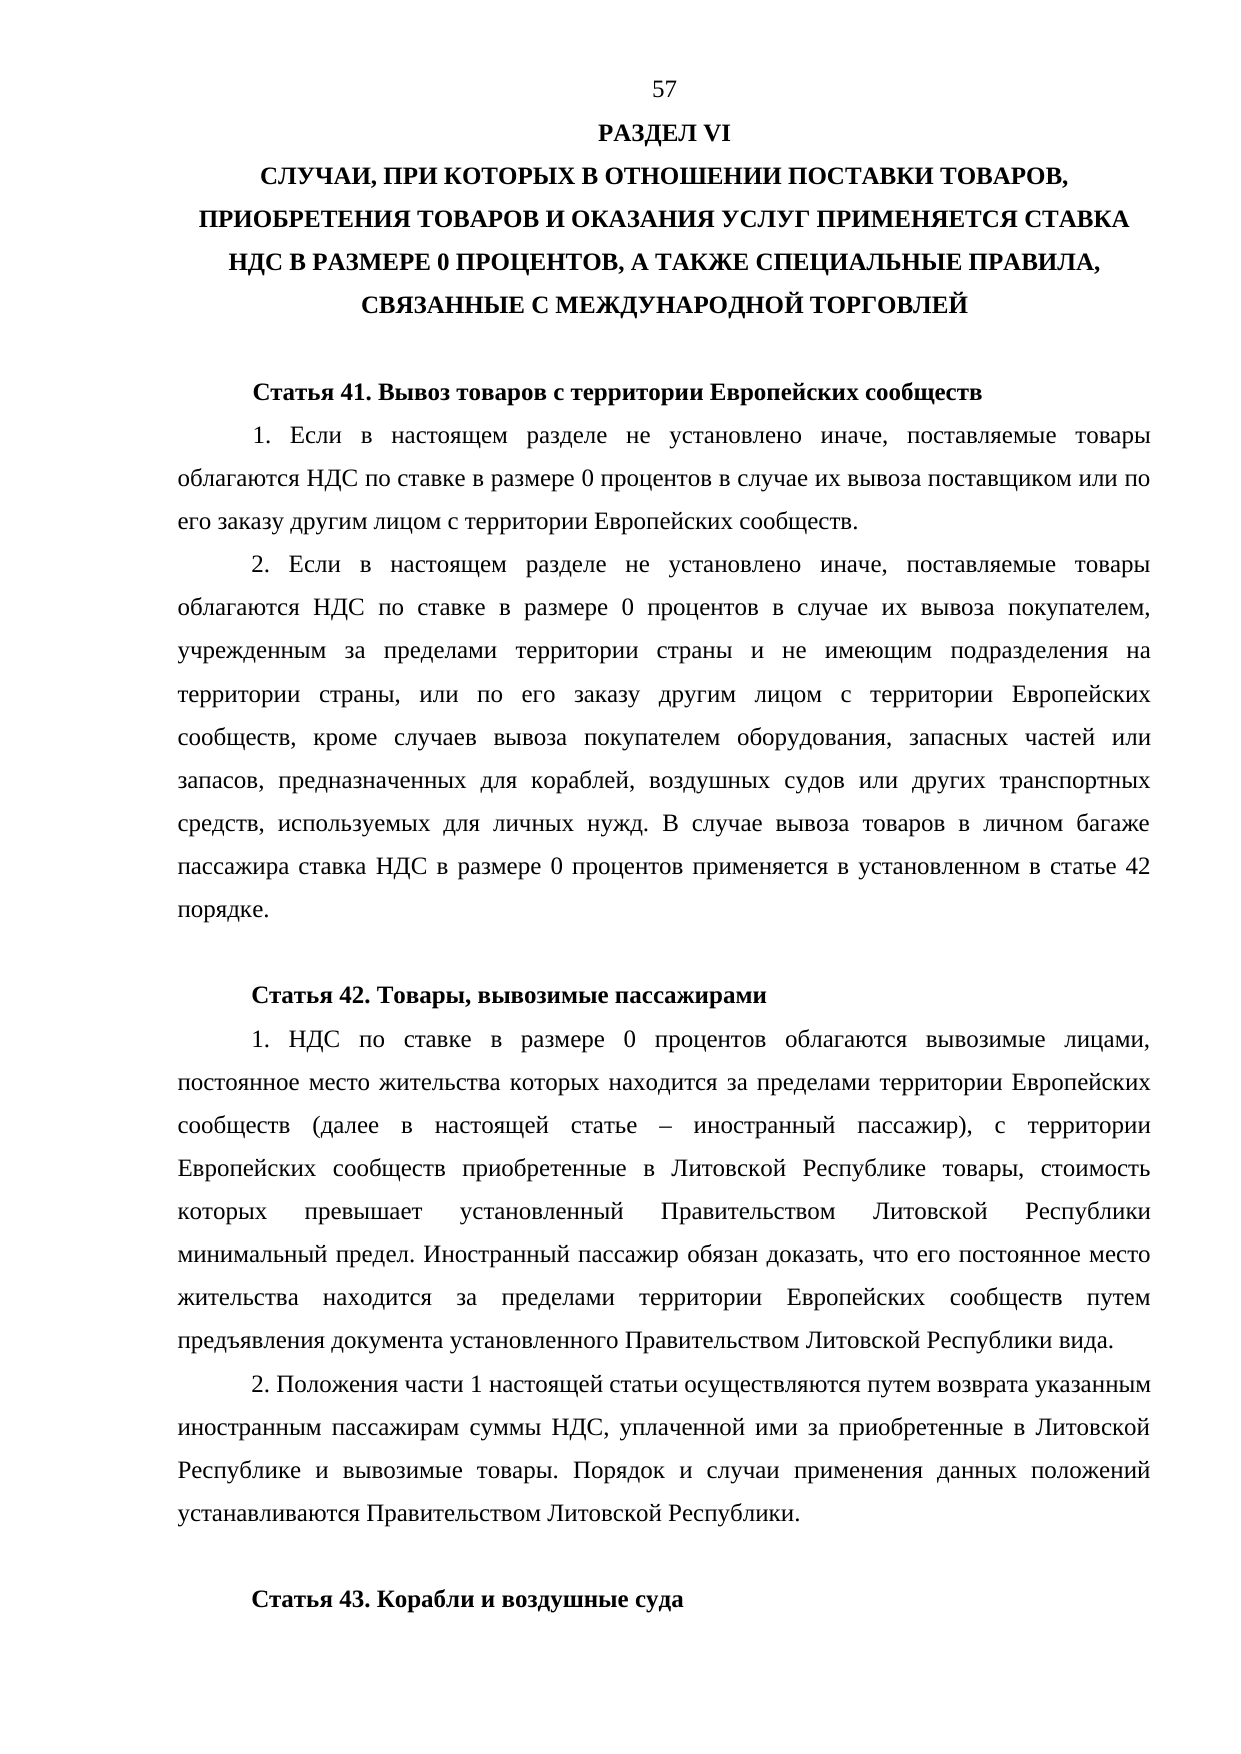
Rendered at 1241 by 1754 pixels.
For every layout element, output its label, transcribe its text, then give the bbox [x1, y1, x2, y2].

text 1. Если в настоящем разделе не установлено иначе, поставляемые товары облагаются НДС по ставке в размере 0 процентов в случае их вывоза поставщиком или по его заказу другим лицом с территории Европейских сообществ. [177, 420, 1152, 535]
text 2. Если в настоящем разделе не установлено иначе, поставляемые товары облагаются НДС по ставке в размере 0 процентов в случае их вывоза покупателем, учрежденным за пределами территории страны и не имеющим подразделения на территории страны, или по его заказу другим лицом с территории Европейских сообществ, кроме случаев вывоза покупателем оборудования, запасных частей или запасов, предназначенных для кораблей, воздушных судов или других транспортных средств, используемых для личных нужд. В случае вывоза товаров в личном багаже пассажира ставка НДС в размере 0 процентов применяется в установленном в статье 42 порядке. [177, 549, 1152, 923]
text Статья 43. Корабли и воздушные суда [177, 1584, 1152, 1613]
text Статья 42. Товары, вывозимые пассажирами [177, 981, 1152, 1009]
text РАЗДЕЛ VI [177, 118, 1152, 147]
text 2. Положения части 1 настоящей статьи осуществляются путем возврата указанным иностранным пассажирам суммы НДС, уплаченной ими за приобретенные в Литовской Республике и вывозимые товары. Порядок и случаи применения данных положений устанавливаются Правительством Литовской Республики. [177, 1369, 1152, 1527]
text СЛУЧАИ, ПРИ КОТОРЫХ В ОТНОШЕНИИ ПОСТАВКИ ТОВАРОВ, ПРИОБРЕТЕНИЯ ТОВАРОВ И ОКАЗАНИЯ УСЛУГ ПРИМЕНЯЕТСЯ СТАВКА НДС В РАЗМЕРЕ 0 ПРОЦЕНТОВ, А ТАКЖЕ СПЕЦИАЛЬНЫЕ ПРАВИЛА, СВЯЗАННЫЕ С МЕЖДУНАРОДНОЙ ТОРГОВЛЕЙ [177, 161, 1152, 319]
text 1. НДС по ставке в размере 0 процентов облагаются вывозимые лицами, постоянное место жительства которых находится за пределами территории Европейских сообществ (далее в настоящей статье – иностранный пассажир), с территории Европейских сообществ приобретенные в Литовской Республике товары, стоимость которых превышает установленный Правительством Литовской Республики минимальный предел. Иностранный пассажир обязан доказать, что его постоянное место жительства находится за пределами территории Европейских сообществ путем предъявления документа установленного Правительством Литовской Республики вида. [177, 1024, 1152, 1354]
text Статья 41. Вывоз товаров с территории Европейских сообществ [177, 377, 1152, 406]
